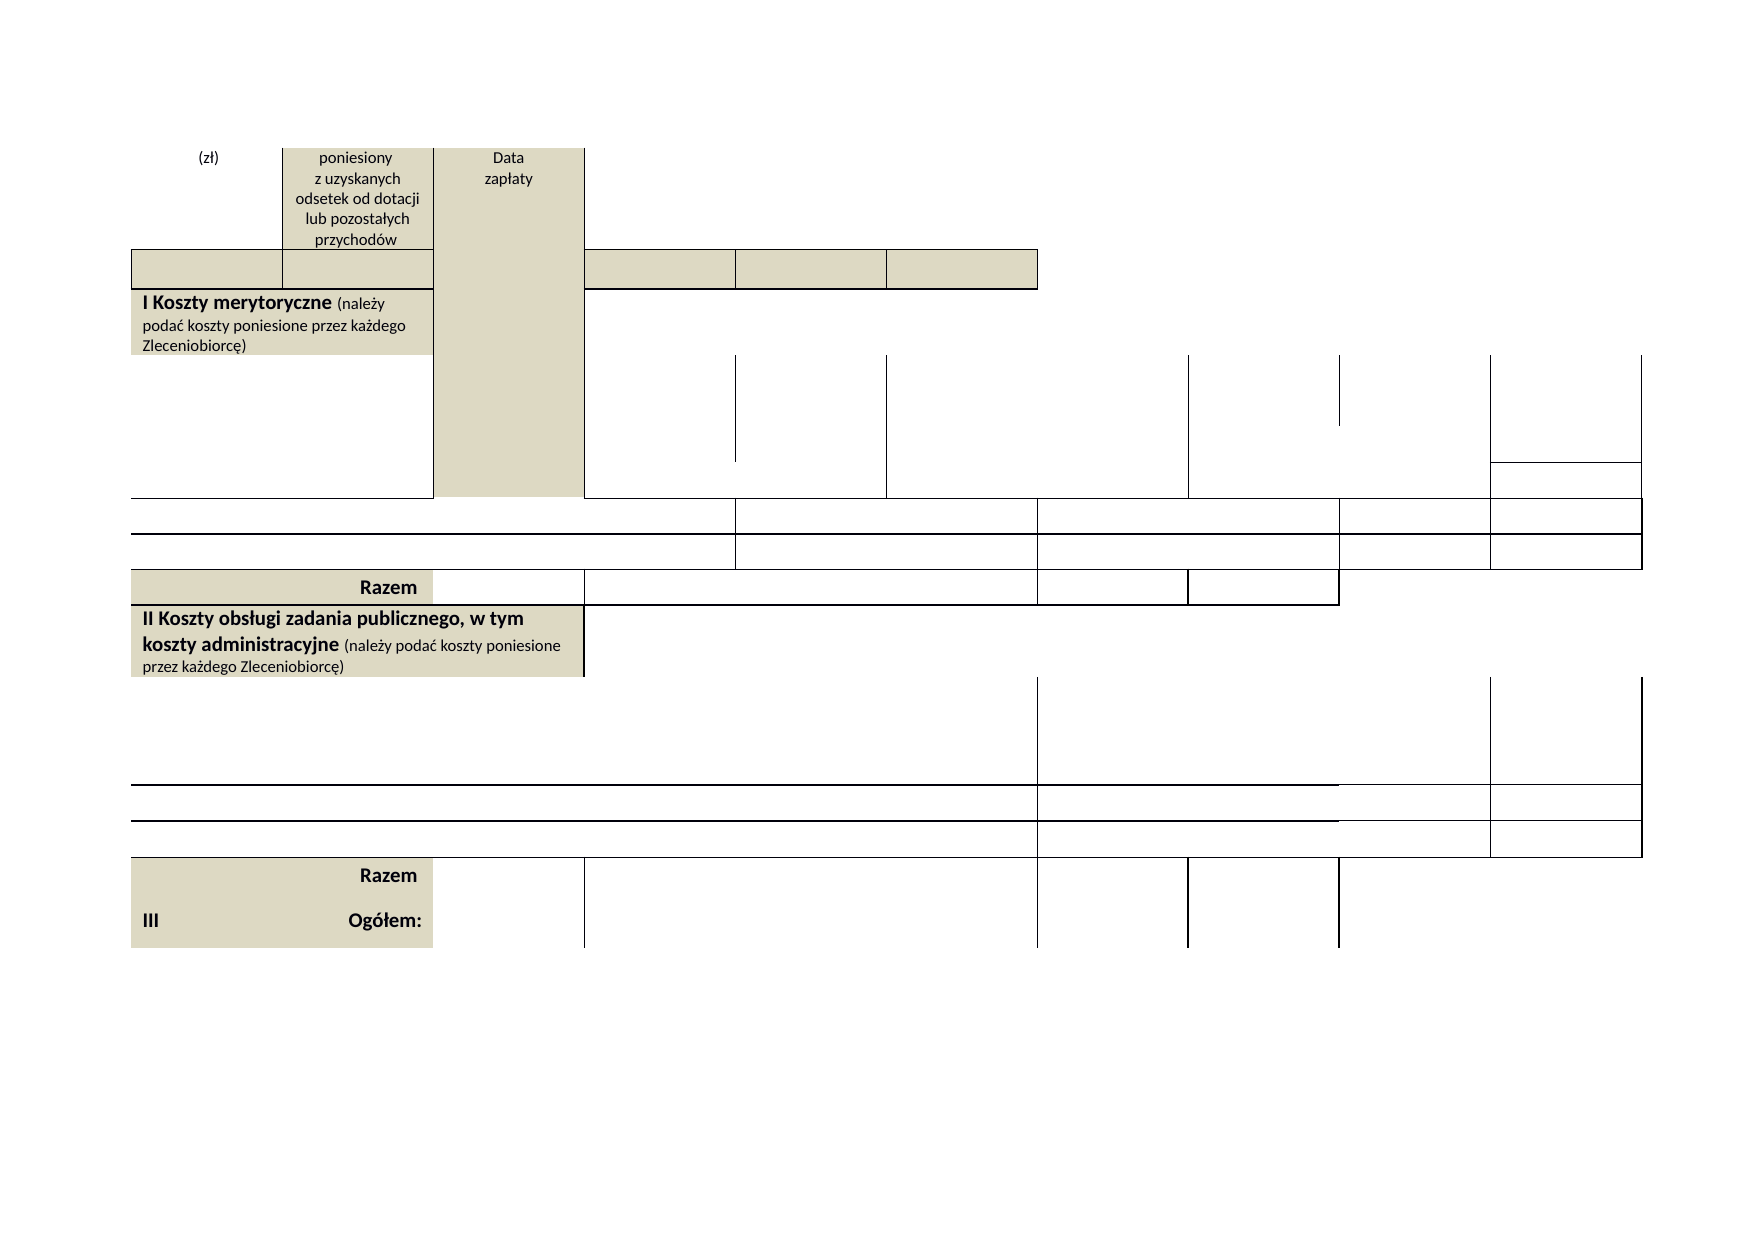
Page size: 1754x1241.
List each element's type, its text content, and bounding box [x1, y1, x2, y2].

table_cell [1038, 786, 1188, 820]
table_cell [1038, 748, 1188, 784]
table_cell [585, 355, 735, 391]
table_cell [1038, 499, 1188, 533]
table_cell [886, 786, 1037, 820]
table_cell [1037, 391, 1188, 426]
table_cell [131, 677, 282, 712]
table_cell [886, 858, 1037, 892]
table_cell [433, 712, 584, 748]
table_cell [585, 570, 735, 604]
table_cell [736, 355, 886, 391]
table_cell [132, 250, 282, 288]
table_cell [282, 748, 433, 784]
table_cell [282, 786, 433, 820]
table_cell [1038, 858, 1187, 892]
table_cell [1491, 355, 1641, 391]
table_cell [584, 786, 735, 820]
table_cell [585, 858, 735, 892]
table_cell [1038, 535, 1188, 568]
table_cell I Koszty merytoryczne (należy podać koszty poniesione przez każdego Zleceniobiorcę) [131, 290, 433, 355]
table_header poniesiony z uzyskanych odsetek od dotacji lub pozostałych przychodów [283, 148, 433, 249]
table_cell III [131, 892, 282, 948]
table_cell [282, 426, 433, 462]
table_cell [1340, 391, 1490, 426]
table_cell [1339, 821, 1490, 857]
table_cell [585, 892, 735, 948]
table_cell [1340, 355, 1490, 391]
table_cell [736, 426, 886, 462]
table_cell [1188, 677, 1339, 712]
table_cell [1037, 462, 1188, 497]
table_cell [1339, 462, 1490, 497]
table_cell [1491, 748, 1641, 784]
table_cell [1189, 858, 1338, 892]
table_cell [736, 499, 886, 533]
table_cell [735, 570, 886, 604]
table_cell [282, 462, 433, 497]
table_cell [736, 535, 886, 568]
table_cell [886, 570, 1037, 604]
table_cell [585, 391, 735, 426]
table_cell [433, 892, 584, 948]
table_cell [1340, 535, 1490, 568]
table_cell [1339, 426, 1490, 462]
table_cell [1340, 499, 1490, 533]
table_cell [131, 355, 282, 391]
table_cell [584, 499, 735, 533]
table_cell [282, 391, 433, 426]
table_cell [1189, 570, 1338, 604]
table_cell [1188, 822, 1339, 857]
table_cell [1038, 570, 1187, 604]
table_cell [735, 677, 886, 712]
table_cell [433, 786, 584, 820]
table_cell [585, 250, 735, 288]
table_cell [131, 391, 282, 426]
table_cell II Koszty obsługi zadania publicznego, w tym koszty administracyjne (należy podać koszty poniesione przez każdego Zleceniobiorcę) [131, 606, 583, 677]
table_cell [1188, 712, 1339, 748]
table_cell [131, 462, 282, 497]
table_cell [1189, 355, 1339, 391]
table_cell [433, 748, 584, 784]
table_cell [1188, 786, 1339, 820]
table_cell [736, 250, 886, 288]
table_cell [1491, 463, 1641, 497]
table_cell [1491, 785, 1641, 820]
table_cell [1038, 712, 1188, 748]
table_cell [131, 426, 282, 462]
table_header (zł) [131, 148, 282, 249]
table_cell [886, 892, 1037, 948]
table_cell [1037, 426, 1188, 462]
table_cell [584, 677, 735, 712]
table_cell [131, 535, 282, 568]
table_cell [131, 786, 282, 820]
table_cell [1491, 426, 1641, 462]
table_cell [1038, 677, 1188, 712]
table_cell [433, 858, 584, 892]
table_cell [886, 748, 1037, 784]
table_cell [886, 712, 1037, 748]
table_cell [282, 499, 433, 533]
table_cell [1339, 677, 1490, 712]
table_cell [1339, 748, 1490, 784]
table_cell [1491, 677, 1641, 712]
table_cell [1188, 535, 1339, 568]
table_cell [433, 570, 584, 604]
table_header Data zapłaty [434, 148, 584, 497]
table_cell [1038, 822, 1188, 857]
table_cell [735, 822, 886, 857]
table_cell [1491, 391, 1641, 426]
table_cell [887, 391, 1037, 426]
table_cell [1491, 821, 1641, 857]
table_cell [1339, 785, 1490, 820]
table_cell [131, 712, 282, 748]
table_cell [131, 748, 282, 784]
table_cell [736, 391, 886, 426]
table_cell [282, 355, 433, 391]
table_cell Razem [282, 570, 433, 604]
table_cell [887, 250, 1037, 288]
table_cell [1188, 748, 1339, 784]
table_cell [433, 822, 584, 857]
table_cell [735, 748, 886, 784]
table_cell [282, 535, 433, 568]
table_cell [1189, 462, 1339, 497]
table_cell [131, 858, 282, 892]
table_cell [735, 462, 886, 497]
table_cell [735, 712, 886, 748]
table_cell [585, 462, 735, 497]
table_cell [282, 677, 433, 712]
table_cell [585, 426, 735, 462]
table_cell [735, 858, 886, 892]
table_cell [1491, 499, 1641, 533]
table_cell [886, 822, 1037, 857]
table_cell [1189, 391, 1339, 426]
table_cell [886, 499, 1037, 533]
table_cell [584, 748, 735, 784]
table_cell [887, 462, 1037, 497]
table_cell [282, 822, 433, 857]
table_cell [1189, 892, 1338, 948]
table_cell [131, 822, 282, 857]
table_cell [1038, 892, 1187, 948]
table_cell [1491, 535, 1641, 568]
table_cell [886, 677, 1037, 712]
table_cell [584, 822, 735, 857]
table_cell [1339, 712, 1490, 748]
table_cell [433, 498, 584, 533]
table_cell [282, 712, 433, 748]
table_cell [433, 677, 584, 712]
table_cell [886, 535, 1037, 568]
table_cell [887, 426, 1037, 462]
table_cell [584, 712, 735, 748]
table_cell [131, 570, 282, 604]
table_cell [1188, 499, 1339, 533]
table_cell [735, 892, 886, 948]
table_cell [1491, 712, 1641, 748]
table_cell [1189, 426, 1339, 462]
table_cell [735, 786, 886, 820]
table_cell [433, 535, 584, 568]
table_cell [1037, 355, 1188, 391]
table_cell [131, 499, 282, 533]
table_cell Ogółem: [282, 892, 433, 948]
table_cell [887, 355, 1037, 391]
table_cell [283, 250, 433, 288]
table_cell [584, 535, 735, 568]
table_cell Razem [282, 858, 433, 892]
